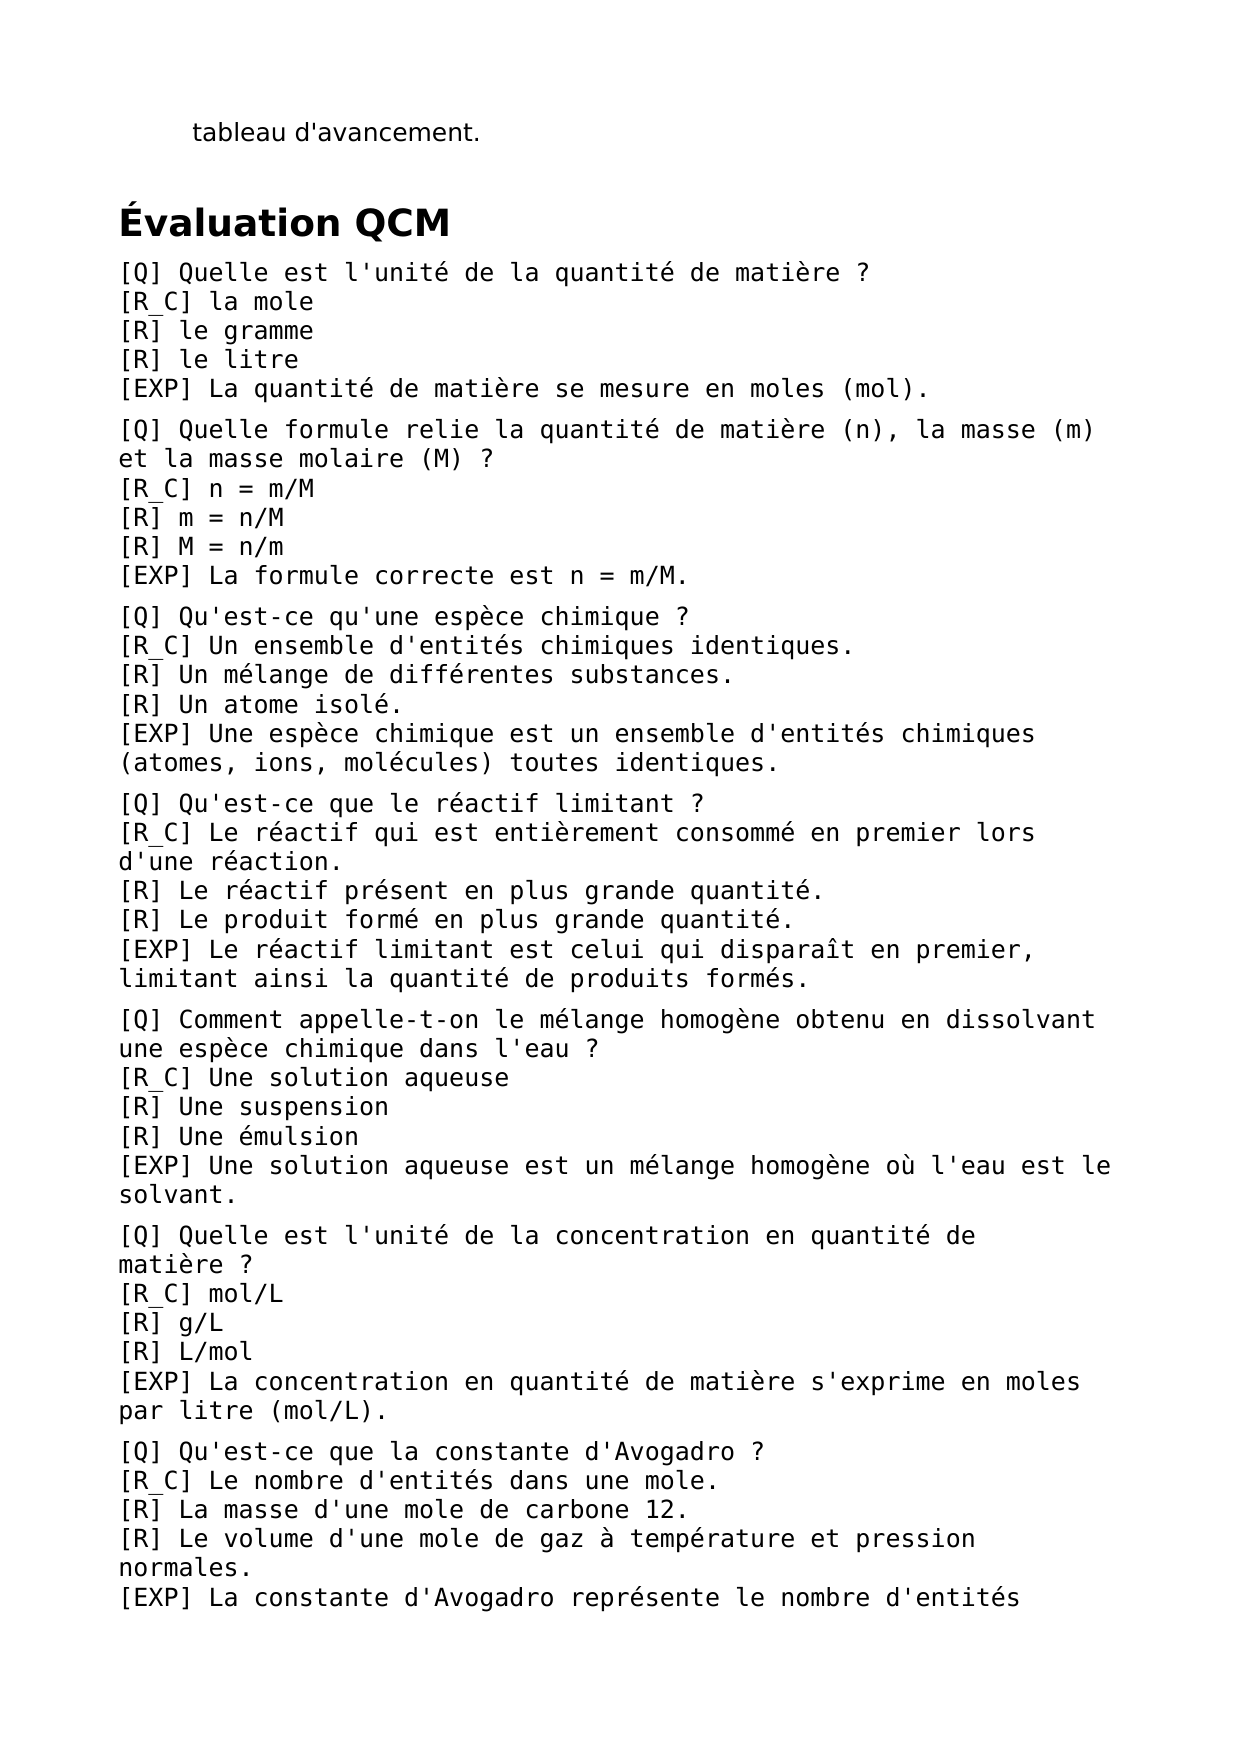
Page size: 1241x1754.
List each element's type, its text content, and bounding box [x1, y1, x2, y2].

text [Q] Qu'est-ce qu'une espèce chimique ? [R_C] Un ensemble d'entités chimiques identiques. [R] Un mélange de différentes substances. [R] Un atome isolé. [EXP] Une espèce chimique est un ensemble d'entités chimiques (atomes, ions, molécules) toutes identiques. [118, 602, 1122, 777]
text [Q] Quelle formule relie la quantité de matière (n), la masse (m) et la masse molaire (M) ? [R_C] n = m/M [R] m = n/M [R] M = n/m [EXP] La formule correcte est n = m/M. [118, 416, 1122, 591]
text [Q] Quelle est l'unité de la concentration en quantité de matière ? [R_C] mol/L [R] g/L [R] L/mol [EXP] La concentration en quantité de matière s'exprime en moles par litre (mol/L). [118, 1221, 1122, 1425]
text [Q] Quelle est l'unité de la quantité de matière ? [R_C] la mole [R] le gramme [R] le litre [EXP] La quantité de matière se mesure en moles (mol). [118, 258, 1122, 404]
text [Q] Qu'est-ce que le réactif limitant ? [R_C] Le réactif qui est entièrement consommé en premier lors d'une réaction. [R] Le réactif présent en plus grande quantité. [R] Le produit formé en plus grande quantité. [EXP] Le réactif limitant est celui qui disparaît en premier, limitant ainsi la quantité de produits formés. [118, 789, 1122, 993]
text [Q] Comment appelle-t-on le mélange homogène obtenu en dissolvant une espèce chimique dans l'eau ? [R_C] Une solution aqueuse [R] Une suspension [R] Une émulsion [EXP] Une solution aqueuse est un mélange homogène où l'eau est le solvant. [118, 1005, 1122, 1209]
text [Q] Qu'est-ce que la constante d'Avogadro ? [R_C] Le nombre d'entités dans une mole. [R] La masse d'une mole de carbone 12. [R] Le volume d'une mole de gaz à température et pression normales. [EXP] La constante d'Avogadro représente le nombre d'entités [118, 1437, 1122, 1612]
subtitle Évaluation QCM [118, 202, 1122, 245]
list tableau d'avancement. [177, 118, 1122, 147]
